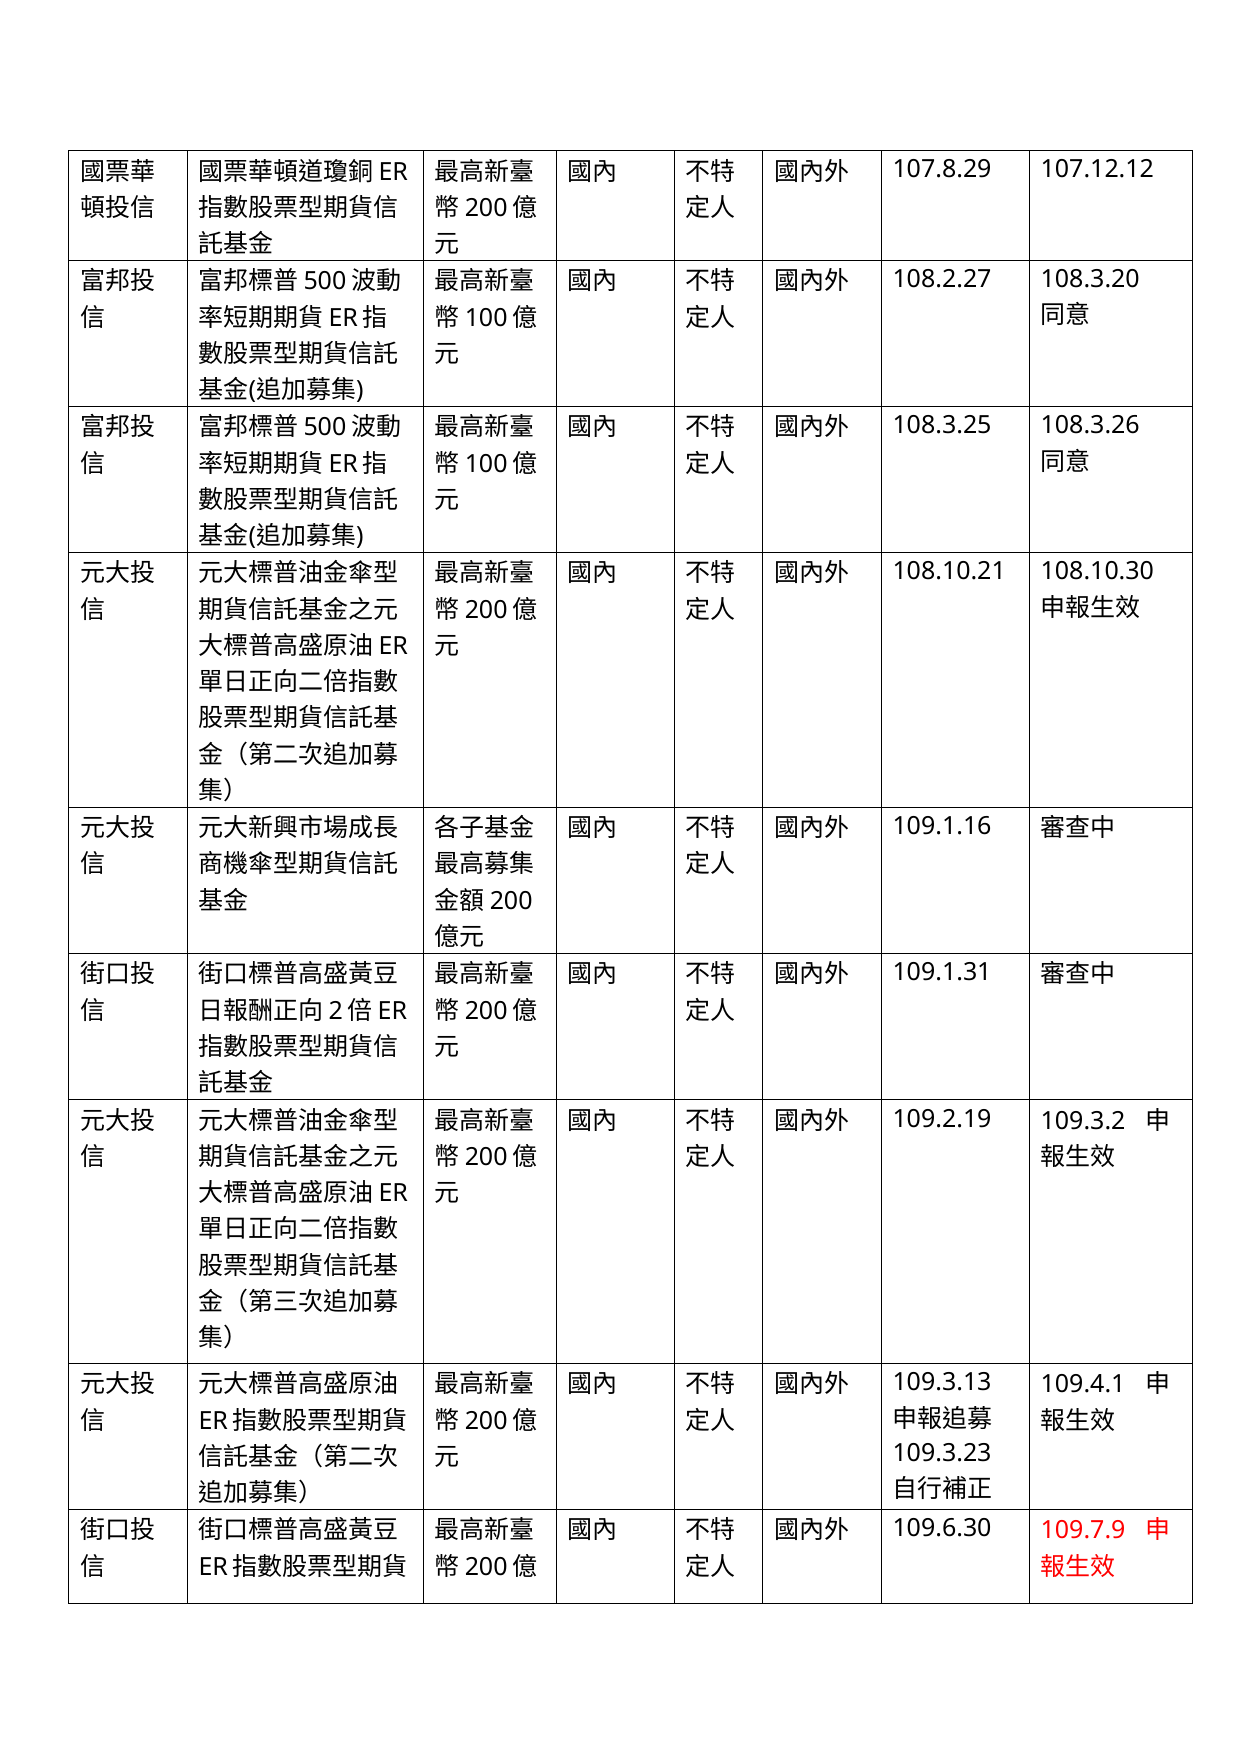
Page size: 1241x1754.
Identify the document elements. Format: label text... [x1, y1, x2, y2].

table_cell 不特定人 [675, 553, 762, 807]
table_cell 街口標普高盛黃豆日報酬正向2倍ER指數股票型期貨信託基金 [188, 954, 423, 1099]
table_cell 國內 [557, 808, 674, 953]
table_cell 108.10.30申報生效 [1030, 553, 1192, 807]
table_cell 109.7.9 申報生效 [1030, 1510, 1192, 1603]
table_cell 元大標普高盛原油ER指數股票型期貨信託基金（第二次追加募集） [188, 1364, 423, 1509]
table_cell 富邦標普500波動率短期期貨ER指數股票型期貨信託基金(追加募集) [188, 261, 423, 406]
table_cell 不特定人 [675, 1510, 762, 1603]
table_cell 國內外 [763, 1510, 881, 1603]
table_cell 109.3.13 申報追募 109.3.23 自行補正 [882, 1364, 1029, 1509]
table_cell 最高新臺幣100億元 [424, 407, 556, 552]
table_cell 國內外 [763, 553, 881, 807]
table_cell 不特定人 [675, 151, 762, 260]
table_cell 不特定人 [675, 1364, 762, 1509]
table_cell 國內外 [763, 954, 881, 1099]
table_cell 不特定人 [675, 1100, 762, 1363]
table_cell 最高新臺幣200億元 [424, 553, 556, 807]
table_cell 元大投信 [69, 808, 187, 953]
table_cell 108.10.21 [882, 553, 1029, 807]
table_cell 街口投信 [69, 1510, 187, 1603]
table_cell 國內外 [763, 151, 881, 260]
table_cell 國票華頓道瓊銅ER指數股票型期貨信託基金 [188, 151, 423, 260]
table_cell 108.3.20 同意 [1030, 261, 1192, 406]
table_cell 不特定人 [675, 261, 762, 406]
table_cell 國內 [557, 1364, 674, 1509]
table_cell 富邦投信 [69, 261, 187, 406]
table_cell 108.2.27 [882, 261, 1029, 406]
table_cell 國內 [557, 1510, 674, 1603]
table_cell 109.1.16 [882, 808, 1029, 953]
table_cell 元大投信 [69, 1100, 187, 1363]
table_cell 元大標普油金傘型期貨信託基金之元大標普高盛原油ER單日正向二倍指數股票型期貨信託基金（第三次追加募集） [188, 1100, 423, 1363]
table_cell 國內 [557, 151, 674, 260]
table_cell 最高新臺幣200億元 [424, 1100, 556, 1363]
table_cell 國內外 [763, 1364, 881, 1509]
table_cell 109.1.31 [882, 954, 1029, 1099]
table_cell 富邦標普500波動率短期期貨ER指數股票型期貨信託基金(追加募集) [188, 407, 423, 552]
table_cell 元大投信 [69, 1364, 187, 1509]
table_cell 國內 [557, 1100, 674, 1363]
table_cell 109.2.19 [882, 1100, 1029, 1363]
table_cell 不特定人 [675, 808, 762, 953]
table_cell 國內 [557, 954, 674, 1099]
table_cell 元大標普油金傘型期貨信託基金之元大標普高盛原油ER單日正向二倍指數股票型期貨信託基金（第二次追加募集） [188, 553, 423, 807]
table_cell 國內 [557, 261, 674, 406]
table_cell 富邦投信 [69, 407, 187, 552]
table_cell 元大新興市場成長商機傘型期貨信託基金 [188, 808, 423, 953]
table_cell 最高新臺幣200億元 [424, 1364, 556, 1509]
table_cell 109.6.30 [882, 1510, 1029, 1603]
table_cell 審查中 [1030, 808, 1192, 953]
table_cell 街口投信 [69, 954, 187, 1099]
table_cell 109.4.1 申報生效 [1030, 1364, 1192, 1509]
table_cell 國票華頓投信 [69, 151, 187, 260]
table_cell 街口標普高盛黃豆ER指數股票型期貨 [188, 1510, 423, 1603]
table_cell 108.3.26 同意 [1030, 407, 1192, 552]
table_cell 國內外 [763, 808, 881, 953]
table_cell 最高新臺幣200億 [424, 1510, 556, 1603]
table_cell 國內 [557, 407, 674, 552]
table_cell 不特定人 [675, 407, 762, 552]
table_cell 國內外 [763, 1100, 881, 1363]
table_cell 107.12.12 [1030, 151, 1192, 260]
table_cell 最高新臺幣200億元 [424, 151, 556, 260]
table_cell 不特定人 [675, 954, 762, 1099]
table_cell 元大投信 [69, 553, 187, 807]
table_cell 各子基金最高募集金額200億元 [424, 808, 556, 953]
table_cell 審查中 [1030, 954, 1192, 1099]
table_cell 109.3.2 申報生效 [1030, 1100, 1192, 1363]
table_cell 國內外 [763, 261, 881, 406]
table_cell 107.8.29 [882, 151, 1029, 260]
table_cell 最高新臺幣100億元 [424, 261, 556, 406]
table_cell 最高新臺幣200億元 [424, 954, 556, 1099]
table_cell 國內外 [763, 407, 881, 552]
table_cell 國內 [557, 553, 674, 807]
table_cell 108.3.25 [882, 407, 1029, 552]
